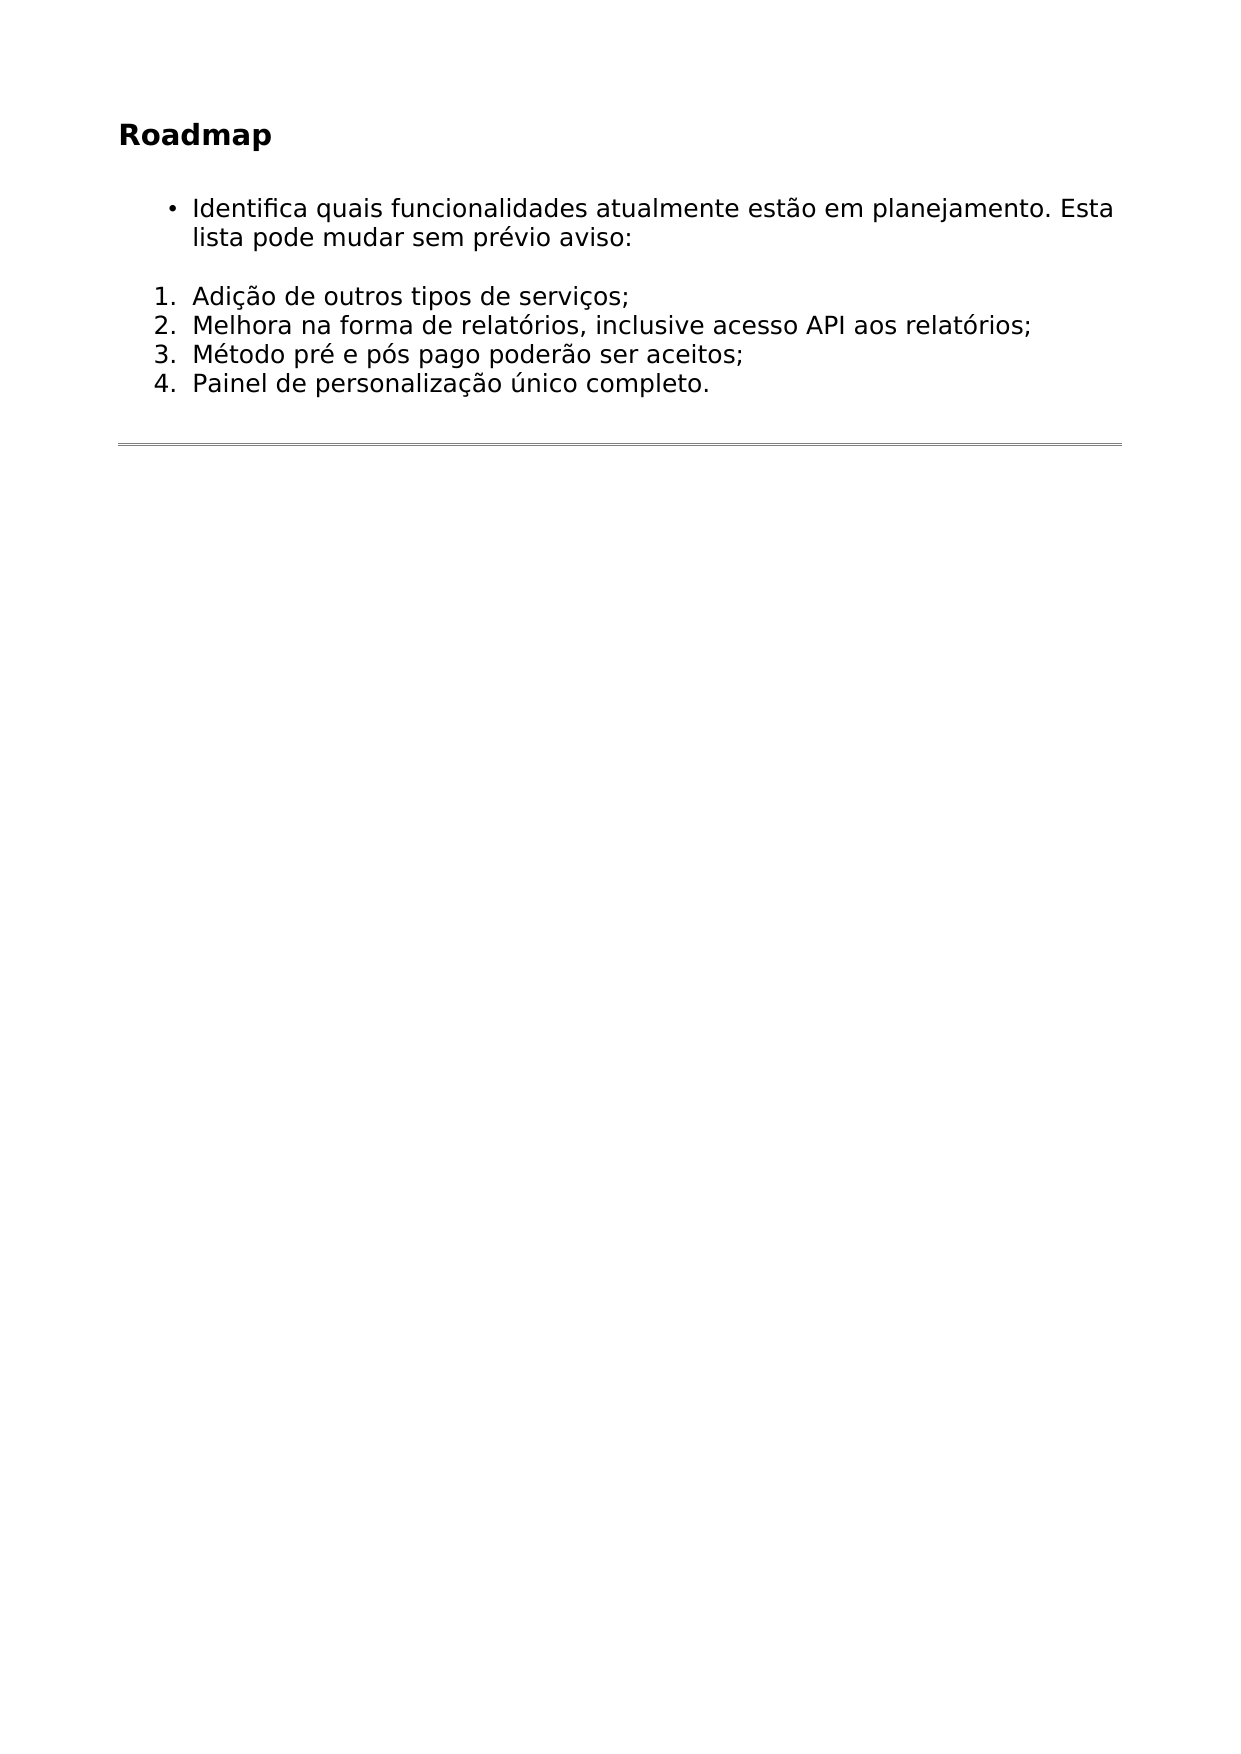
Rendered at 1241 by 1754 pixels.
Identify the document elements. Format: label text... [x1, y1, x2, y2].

list Método pré e pós pago poderão ser aceitos; [177, 340, 1122, 369]
list Melhora na forma de relatórios, inclusive acesso API aos relatórios; [177, 311, 1122, 340]
subtitle Roadmap [118, 118, 1122, 152]
list Painel de personalização único completo. [177, 369, 1122, 398]
list Adição de outros tipos de serviços; [177, 282, 1122, 311]
list Identifica quais funcionalidades atualmente estão em planejamento. Esta lista pode mudar sem prévio aviso: [177, 194, 1122, 252]
